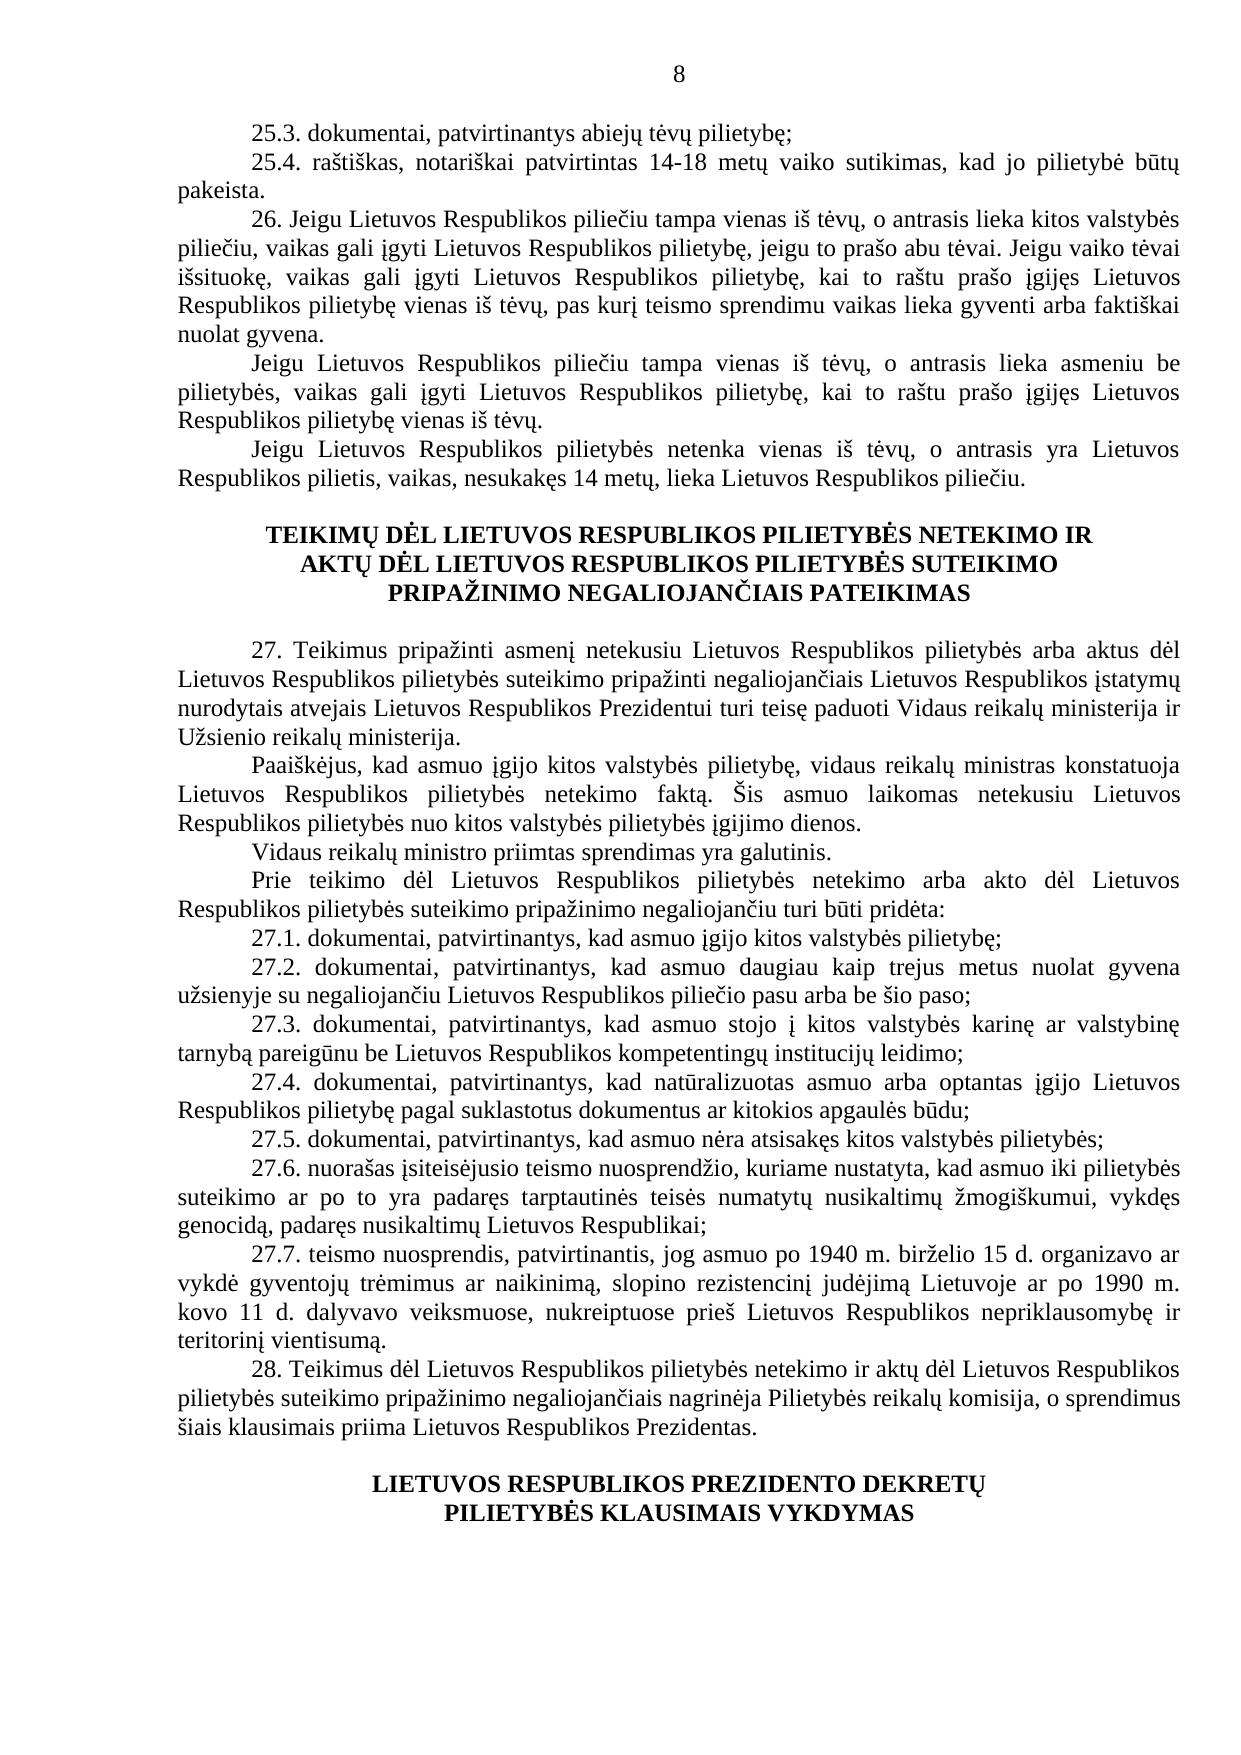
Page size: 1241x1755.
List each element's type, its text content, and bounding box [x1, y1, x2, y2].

text Paaiškėjus, kad asmuo įgijo kitos valstybės pilietybę, vidaus reikalų ministras konstatuoja Lietuvos Respublikos pilietybės netekimo faktą. Šis asmuo laikomas netekusiu Lietuvos Respublikos pilietybės nuo kitos valstybės pilietybės įgijimo dienos. [177, 751, 1181, 837]
text Lietuvos Respublikos Prezidento dekretų [177, 1469, 1181, 1498]
text Prie teikimo dėl Lietuvos Respublikos pilietybės netekimo arba akto dėl Lietuvos Respublikos pilietybės suteikimo pripažinimo negaliojančiu turi būti pridėta: [177, 866, 1181, 923]
text pripažinimo negaliojančiais pateikimas [177, 578, 1181, 607]
text 27.4. dokumentai, patvirtinantys, kad natūralizuotas asmuo arba optantas įgijo Lietuvos Respublikos pilietybę pagal suklastotus dokumentus ar kitokios apgaulės būdu; [177, 1067, 1181, 1124]
text aktų dėl Lietuvos Respublikos pilietybės suteikimo [177, 549, 1181, 578]
text Teikimų dėl Lietuvos Respublikos pilietybės netekimo ir [177, 521, 1181, 549]
text Vidaus reikalų ministro priimtas sprendimas yra galutinis. [177, 837, 1181, 866]
text 27.7. teismo nuosprendis, patvirtinantis, jog asmuo po 1940 m. birželio 15 d. organizavo ar vykdė gyventojų trėmimus ar naikinimą, slopino rezistencinį judėjimą Lietuvoje ar po 1990 m. kovo 11 d. dalyvavo veiksmuose, nukreiptuose prieš Lietuvos Respublikos nepriklausomybę ir teritorinį vientisumą. [177, 1239, 1181, 1354]
text 26. Jeigu Lietuvos Respublikos piliečiu tampa vienas iš tėvų, o antrasis lieka kitos valstybės piliečiu, vaikas gali įgyti Lietuvos Respublikos pilietybę, jeigu to prašo abu tėvai. Jeigu vaiko tėvai išsituokę, vaikas gali įgyti Lietuvos Respublikos pilietybę, kai to raštu prašo įgijęs Lietuvos Respublikos pilietybę vienas iš tėvų, pas kurį teismo sprendimu vaikas lieka gyventi arba faktiškai nuolat gyvena. [177, 204, 1181, 348]
text 25.3. dokumentai, patvirtinantys abiejų tėvų pilietybę; [177, 118, 1181, 147]
text Jeigu Lietuvos Respublikos pilietybės netenka vienas iš tėvų, o antrasis yra Lietuvos Respublikos pilietis, vaikas, nesukakęs 14 metų, lieka Lietuvos Respublikos piliečiu. [177, 434, 1181, 492]
text 27. Teikimus pripažinti asmenį netekusiu Lietuvos Respublikos pilietybės arba aktus dėl Lietuvos Respublikos pilietybės suteikimo pripažinti negaliojančiais Lietuvos Respublikos įstatymų nurodytais atvejais Lietuvos Respublikos Prezidentui turi teisę paduoti Vidaus reikalų ministerija ir Užsienio reikalų ministerija. [177, 636, 1181, 751]
text 27.5. dokumentai, patvirtinantys, kad asmuo nėra atsisakęs kitos valstybės pilietybės; [177, 1124, 1181, 1153]
text Jeigu Lietuvos Respublikos piliečiu tampa vienas iš tėvų, o antrasis lieka asmeniu be pilietybės, vaikas gali įgyti Lietuvos Respublikos pilietybę, kai to raštu prašo įgijęs Lietuvos Respublikos pilietybę vienas iš tėvų. [177, 348, 1181, 434]
text 27.1. dokumentai, patvirtinantys, kad asmuo įgijo kitos valstybės pilietybę; [177, 923, 1181, 952]
text 28. Teikimus dėl Lietuvos Respublikos pilietybės netekimo ir aktų dėl Lietuvos Respublikos pilietybės suteikimo pripažinimo negaliojančiais nagrinėja Pilietybės reikalų komisija, o sprendimus šiais klausimais priima Lietuvos Respublikos Prezidentas. [177, 1354, 1181, 1441]
text pilietybės klausimais vykdymas [177, 1498, 1181, 1527]
text 25.4. raštiškas, notariškai patvirtintas 14-18 metų vaiko sutikimas, kad jo pilietybė būtų pakeista. [177, 147, 1181, 204]
text 27.3. dokumentai, patvirtinantys, kad asmuo stojo į kitos valstybės karinę ar valstybinę tarnybą pareigūnu be Lietuvos Respublikos kompetentingų institucijų leidimo; [177, 1009, 1181, 1067]
text 27.2. dokumentai, patvirtinantys, kad asmuo daugiau kaip trejus metus nuolat gyvena užsienyje su negaliojančiu Lietuvos Respublikos piliečio pasu arba be šio paso; [177, 952, 1181, 1009]
text 27.6. nuorašas įsiteisėjusio teismo nuosprendžio, kuriame nustatyta, kad asmuo iki pilietybės suteikimo ar po to yra padaręs tarptautinės teisės numatytų nusikaltimų žmogiškumui, vykdęs genocidą, padaręs nusikaltimų Lietuvos Respublikai; [177, 1153, 1181, 1239]
